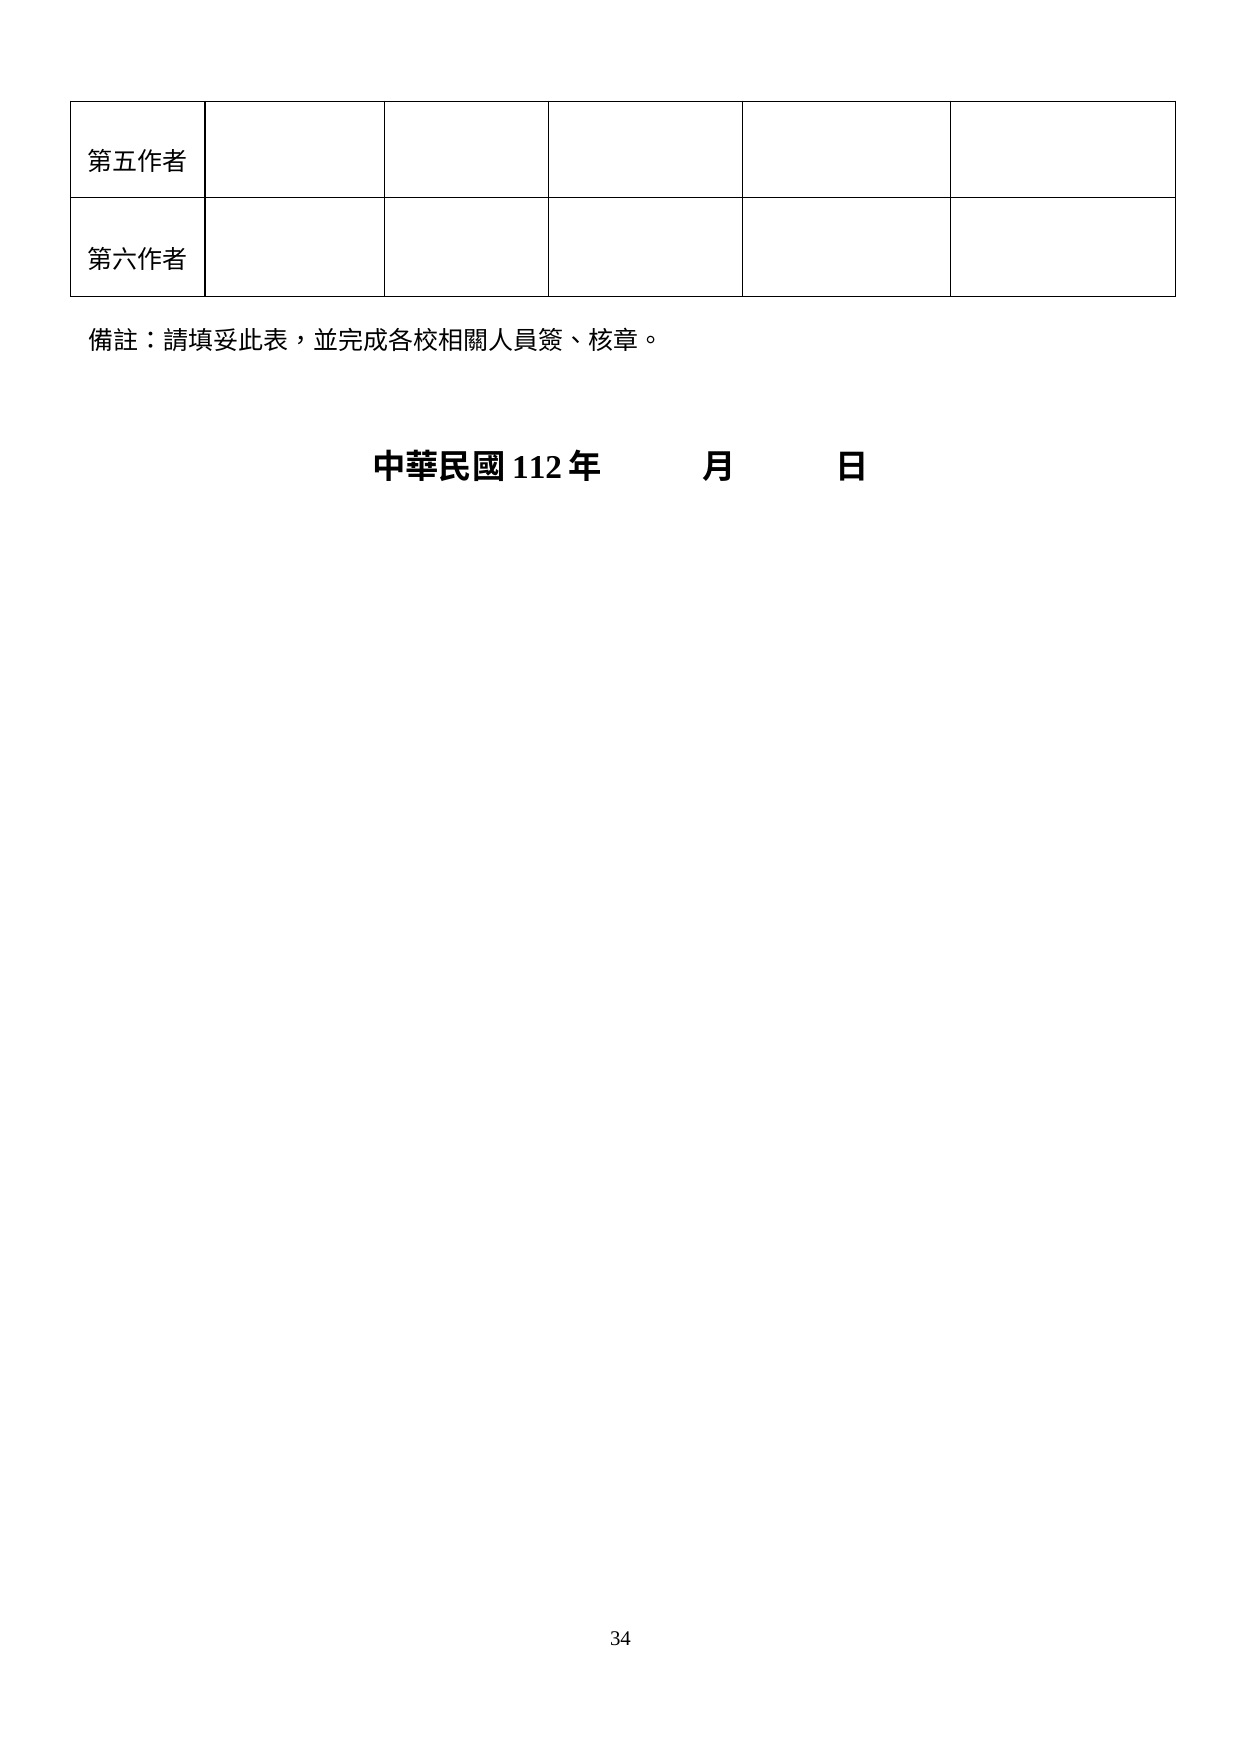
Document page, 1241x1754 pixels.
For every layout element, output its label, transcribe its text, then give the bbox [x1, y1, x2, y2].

table_cell 第六作者 [71, 198, 204, 296]
table_cell [951, 198, 1175, 296]
text 備註：請填妥此表，並完成各校相關人員簽、核章。 [89, 297, 1152, 359]
table_cell [206, 198, 384, 296]
table_cell [743, 102, 950, 197]
table_cell 第五作者 [71, 102, 204, 197]
table_cell [385, 102, 548, 197]
table_cell [549, 198, 742, 296]
table_cell [206, 102, 384, 197]
table_cell [385, 198, 548, 296]
table_cell [743, 198, 950, 296]
text 中華民國112年 月 日 [89, 422, 1152, 484]
table_cell [549, 102, 742, 197]
table_cell [951, 102, 1175, 197]
